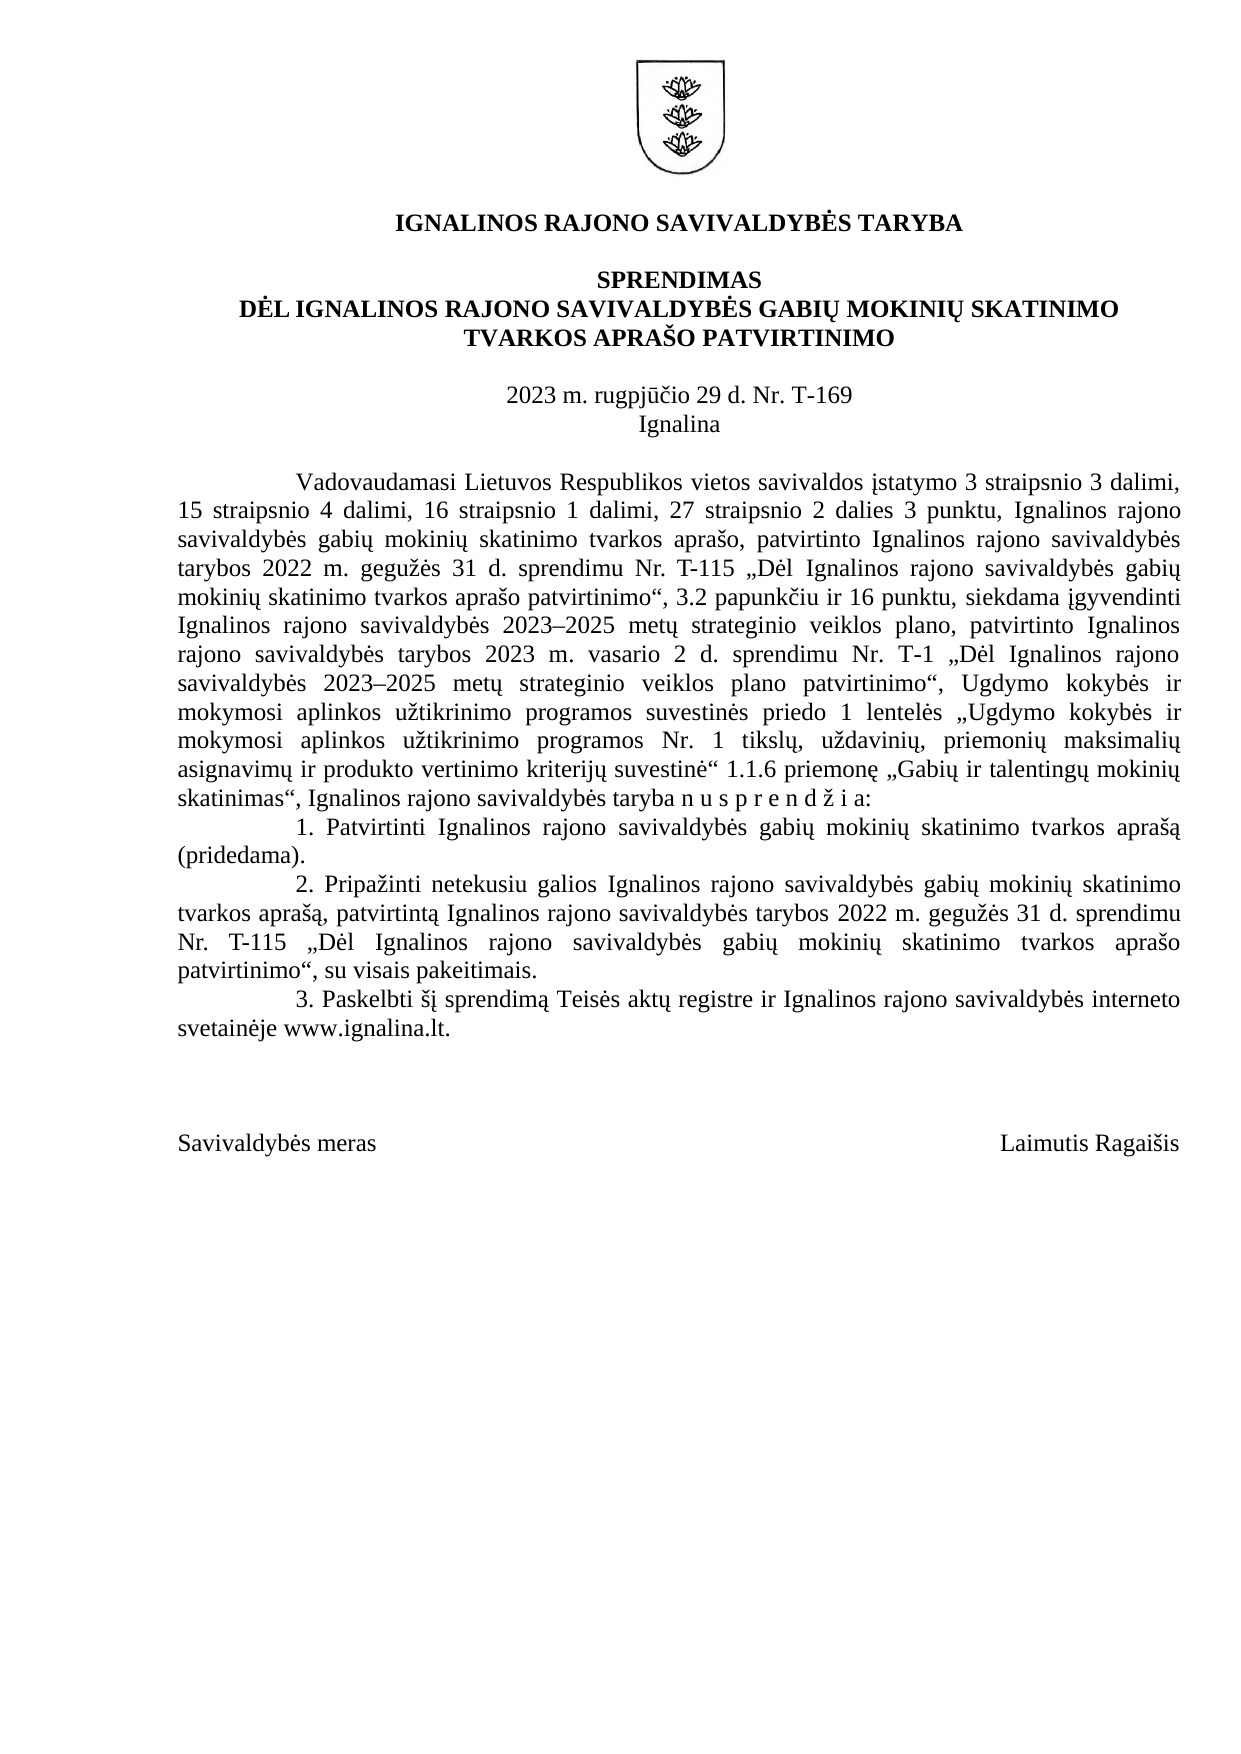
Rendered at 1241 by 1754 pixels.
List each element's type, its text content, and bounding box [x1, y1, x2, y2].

text DĖL IGNALINOS RAJONO SAVIVALDYBĖS GABIŲ MOKINIŲ SKATINIMO TVARKOS APRAŠO PATVIRTINIMO [177, 294, 1181, 352]
text 3. Paskelbti šį sprendimą Teisės aktų registre ir Ignalinos rajono savivaldybės interneto svetainėje www.ignalina.lt. [177, 984, 1181, 1042]
text IGNALINOS RAJONO SAVIVALDYBĖS TARYBA [177, 208, 1181, 237]
text 1. Patvirtinti Ignalinos rajono savivaldybės gabių mokinių skatinimo tvarkos aprašą (pridedama). [177, 812, 1181, 869]
text SPRENDIMAS [177, 265, 1181, 294]
text Savivaldybės meras Laimutis Ragaišis [177, 1128, 1181, 1157]
text Ignalina [177, 409, 1181, 438]
text 2. Pripažinti netekusiu galios Ignalinos rajono savivaldybės gabių mokinių skatinimo tvarkos aprašą, patvirtintą Ignalinos rajono savivaldybės tarybos 2022 m. gegužės 31 d. sprendimu Nr. T-115 „Dėl Ignalinos rajono savivaldybės gabių mokinių skatinimo tvarkos aprašo patvirtinimo“, su visais pakeitimais. [177, 869, 1181, 984]
text Vadovaudamasi Lietuvos Respublikos vietos savivaldos įstatymo 3 straipsnio 3 dalimi, 15 straipsnio 4 dalimi, 16 straipsnio 1 dalimi, 27 straipsnio 2 dalies 3 punktu, Ignalinos rajono savivaldybės gabių mokinių skatinimo tvarkos aprašo, patvirtinto Ignalinos rajono savivaldybės tarybos 2022 m. gegužės 31 d. sprendimu Nr. T-115 „Dėl Ignalinos rajono savivaldybės gabių mokinių skatinimo tvarkos aprašo patvirtinimo“, 3.2 papunkčiu ir 16 punktu, siekdama įgyvendinti Ignalinos rajono savivaldybės 2023–2025 metų strateginio veiklos plano, patvirtinto Ignalinos rajono savivaldybės tarybos 2023 m. vasario 2 d. sprendimu Nr. T-1 „Dėl Ignalinos rajono savivaldybės 2023–2025 metų strateginio veiklos plano patvirtinimo“, Ugdymo kokybės ir mokymosi aplinkos užtikrinimo programos suvestinės priedo 1 lentelės „Ugdymo kokybės ir mokymosi aplinkos užtikrinimo programos Nr. 1 tikslų, uždavinių, priemonių maksimalių asignavimų ir produkto vertinimo kriterijų suvestinė“ 1.1.6 priemonę „Gabių ir talentingų mokinių skatinimas“, Ignalinos rajono savivaldybės taryba n u s p r e n d ž i a: [177, 467, 1181, 812]
text 2023 m. rugpjūčio 29 d. Nr. T-169 [177, 380, 1181, 409]
